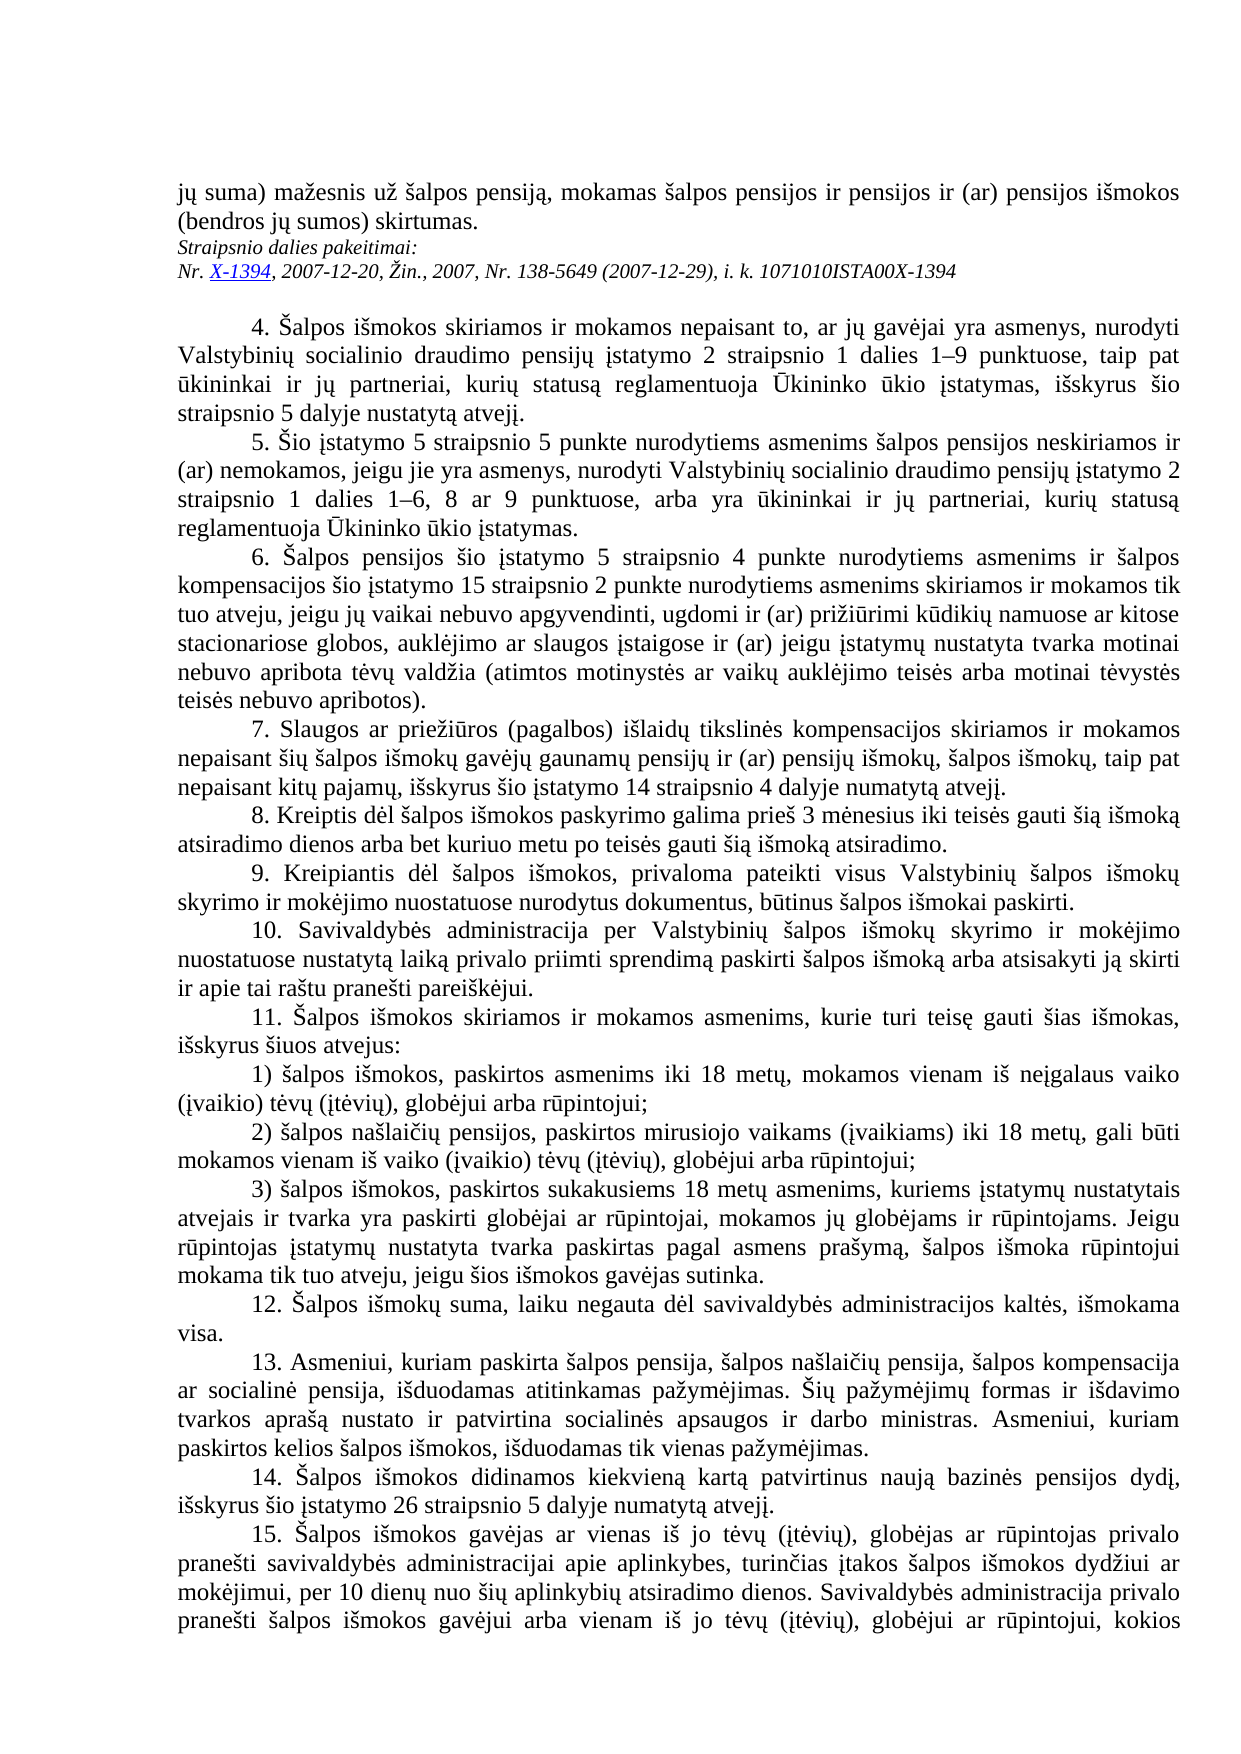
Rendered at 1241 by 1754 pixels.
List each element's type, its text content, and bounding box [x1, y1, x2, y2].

text Straipsnio dalies pakeitimai: [177, 235, 1181, 259]
text 10. Savivaldybės administracija per Valstybinių šalpos išmokų skyrimo ir mokėjimo nuostatuose nustatytą laiką privalo priimti sprendimą paskirti šalpos išmoką arba atsisakyti ją skirti ir apie tai raštu pranešti pareiškėjui. [177, 915, 1181, 1002]
text Nr. X-1394, 2007-12-20, Žin., 2007, Nr. 138-5649 (2007-12-29), i. k. 1071010ISTA00X-1394 [177, 259, 1181, 283]
text 1) šalpos išmokos, paskirtos asmenims iki 18 metų, mokamos vienam iš neįgalaus vaiko (įvaikio) tėvų (įtėvių), globėjui arba rūpintojui; [177, 1059, 1181, 1117]
text 4. Šalpos išmokos skiriamos ir mokamos nepaisant to, ar jų gavėjai yra asmenys, nurodyti Valstybinių socialinio draudimo pensijų įstatymo 2 straipsnio 1 dalies 1–9 punktuose, taip pat ūkininkai ir jų partneriai, kurių statusą reglamentuoja Ūkininko ūkio įstatymas, išskyrus šio straipsnio 5 dalyje nustatytą atvejį. [177, 312, 1181, 427]
text 12. Šalpos išmokų suma, laiku negauta dėl savivaldybės administracijos kaltės, išmokama visa. [177, 1289, 1181, 1347]
text jų suma) mažesnis už šalpos pensiją, mokamas šalpos pensijos ir pensijos ir (ar) pensijos išmokos (bendros jų sumos) skirtumas. [177, 177, 1181, 235]
text 11. Šalpos išmokos skiriamos ir mokamos asmenims, kurie turi teisę gauti šias išmokas, išskyrus šiuos atvejus: [177, 1002, 1181, 1059]
text 7. Slaugos ar priežiūros (pagalbos) išlaidų tikslinės kompensacijos skiriamos ir mokamos nepaisant šių šalpos išmokų gavėjų gaunamų pensijų ir (ar) pensijų išmokų, šalpos išmokų, taip pat nepaisant kitų pajamų, išskyrus šio įstatymo 14 straipsnio 4 dalyje numatytą atvejį. [177, 714, 1181, 800]
text 9. Kreipiantis dėl šalpos išmokos, privaloma pateikti visus Valstybinių šalpos išmokų skyrimo ir mokėjimo nuostatuose nurodytus dokumentus, būtinus šalpos išmokai paskirti. [177, 858, 1181, 915]
text 14. Šalpos išmokos didinamos kiekvieną kartą patvirtinus naują bazinės pensijos dydį, išskyrus šio įstatymo 26 straipsnio 5 dalyje numatytą atvejį. [177, 1462, 1181, 1519]
text 5. Šio įstatymo 5 straipsnio 5 punkte nurodytiems asmenims šalpos pensijos neskiriamos ir (ar) nemokamos, jeigu jie yra asmenys, nurodyti Valstybinių socialinio draudimo pensijų įstatymo 2 straipsnio 1 dalies 1–6, 8 ar 9 punktuose, arba yra ūkininkai ir jų partneriai, kurių statusą reglamentuoja Ūkininko ūkio įstatymas. [177, 427, 1181, 542]
text 15. Šalpos išmokos gavėjas ar vienas iš jo tėvų (įtėvių), globėjas ar rūpintojas privalo pranešti savivaldybės administracijai apie aplinkybes, turinčias įtakos šalpos išmokos dydžiui ar mokėjimui, per 10 dienų nuo šių aplinkybių atsiradimo dienos. Savivaldybės administracija privalo pranešti šalpos išmokos gavėjui arba vienam iš jo tėvų (įtėvių), globėjui ar rūpintojui, kokios [177, 1519, 1181, 1634]
text 2) šalpos našlaičių pensijos, paskirtos mirusiojo vaikams (įvaikiams) iki 18 metų, gali būti mokamos vienam iš vaiko (įvaikio) tėvų (įtėvių), globėjui arba rūpintojui; [177, 1117, 1181, 1174]
text 13. Asmeniui, kuriam paskirta šalpos pensija, šalpos našlaičių pensija, šalpos kompensacija ar socialinė pensija, išduodamas atitinkamas pažymėjimas. Šių pažymėjimų formas ir išdavimo tvarkos aprašą nustato ir patvirtina socialinės apsaugos ir darbo ministras. Asmeniui, kuriam paskirtos kelios šalpos išmokos, išduodamas tik vienas pažymėjimas. [177, 1347, 1181, 1462]
text 8. Kreiptis dėl šalpos išmokos paskyrimo galima prieš 3 mėnesius iki teisės gauti šią išmoką atsiradimo dienos arba bet kuriuo metu po teisės gauti šią išmoką atsiradimo. [177, 800, 1181, 858]
text 6. Šalpos pensijos šio įstatymo 5 straipsnio 4 punkte nurodytiems asmenims ir šalpos kompensacijos šio įstatymo 15 straipsnio 2 punkte nurodytiems asmenims skiriamos ir mokamos tik tuo atveju, jeigu jų vaikai nebuvo apgyvendinti, ugdomi ir (ar) prižiūrimi kūdikių namuose ar kitose stacionariose globos, auklėjimo ar slaugos įstaigose ir (ar) jeigu įstatymų nustatyta tvarka motinai nebuvo apribota tėvų valdžia (atimtos motinystės ar vaikų auklėjimo teisės arba motinai tėvystės teisės nebuvo apribotos). [177, 542, 1181, 714]
text 3) šalpos išmokos, paskirtos sukakusiems 18 metų asmenims, kuriems įstatymų nustatytais atvejais ir tvarka yra paskirti globėjai ar rūpintojai, mokamos jų globėjams ir rūpintojams. Jeigu rūpintojas įstatymų nustatyta tvarka paskirtas pagal asmens prašymą, šalpos išmoka rūpintojui mokama tik tuo atveju, jeigu šios išmokos gavėjas sutinka. [177, 1174, 1181, 1289]
